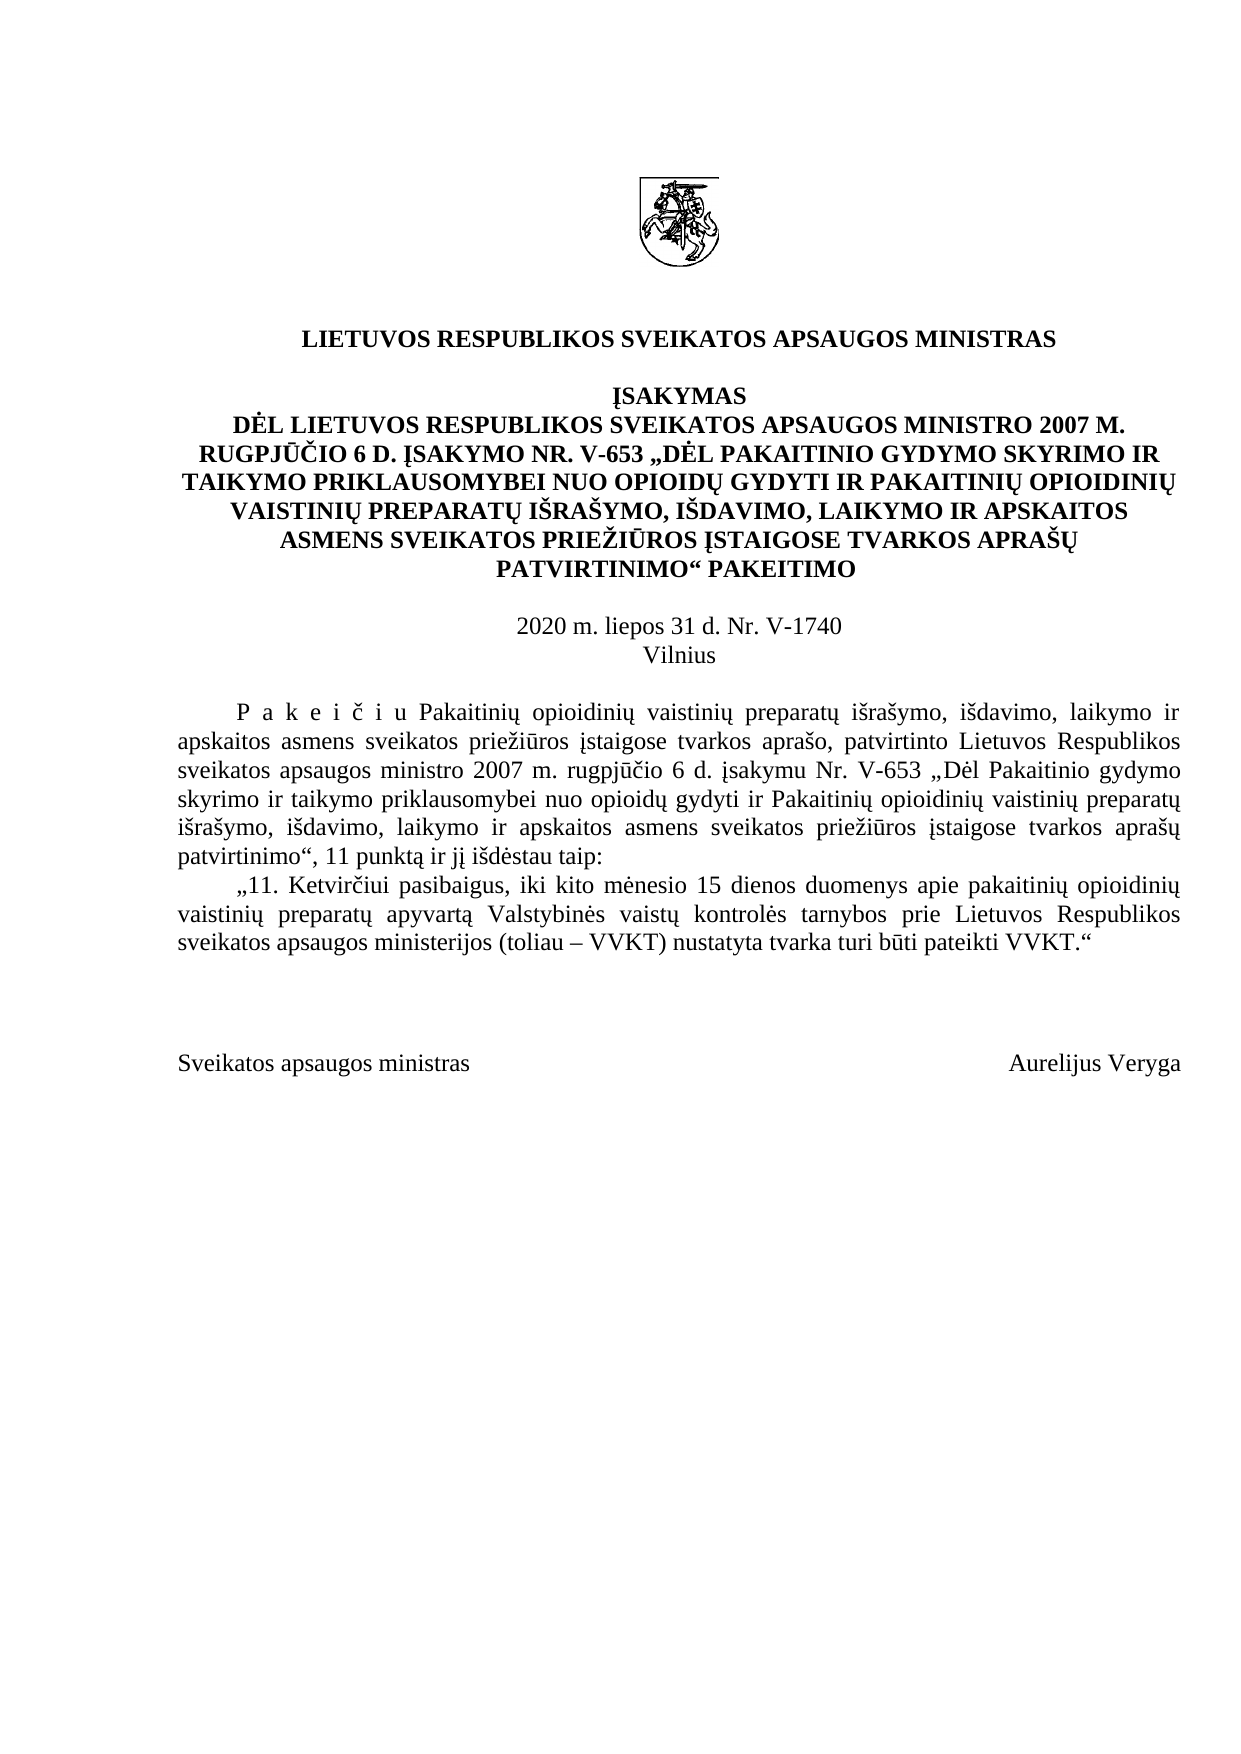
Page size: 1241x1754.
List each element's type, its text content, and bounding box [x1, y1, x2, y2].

text DĖL LIETUVOS RESPUBLIKOS SVEIKATOS APSAUGOS MINISTRO 2007 M. RUGPJŪČIO 6 D. ĮSAKYMO NR. V-653 „DĖL PAKAITINIO GYDYMO SKYRIMO IR TAIKYMO PRIKLAUSOMYBEI NUO OPIOIDŲ GYDYTI IR PAKAITINIŲ OPIOIDINIŲ VAISTINIŲ PREPARATŲ IŠRAŠYMO, IŠDAVIMO, LAIKYMO IR APSKAITOS ASMENS SVEIKATOS PRIEŽIŪROS ĮSTAIGOSE TVARKOS APRAŠŲ PATVIRTINIMO“ PAKEITIMO [177, 410, 1181, 582]
text ĮSAKYMAS [177, 381, 1181, 410]
text P a k e i č i u Pakaitinių opioidinių vaistinių preparatų išrašymo, išdavimo, laikymo ir apskaitos asmens sveikatos priežiūros įstaigose tvarkos aprašo, patvirtinto Lietuvos Respublikos sveikatos apsaugos ministro 2007 m. rugpjūčio 6 d. įsakymu Nr. V-653 „Dėl Pakaitinio gydymo skyrimo ir taikymo priklausomybei nuo opioidų gydyti ir Pakaitinių opioidinių vaistinių preparatų išrašymo, išdavimo, laikymo ir apskaitos asmens sveikatos priežiūros įstaigose tvarkos aprašų patvirtinimo“, 11 punktą ir jį išdėstau taip: [177, 697, 1181, 870]
text 2020 m. liepos 31 d. Nr. V-1740 [177, 611, 1181, 640]
text „11. Ketvirčiui pasibaigus, iki kito mėnesio 15 dienos duomenys apie pakaitinių opioidinių vaistinių preparatų apyvartą Valstybinės vaistų kontrolės tarnybos prie Lietuvos Respublikos sveikatos apsaugos ministerijos (toliau – VVKT) nustatyta tvarka turi būti pateikti VVKT.“ [177, 870, 1181, 956]
text LIETUVOS RESPUBLIKOS SVEIKATOS APSAUGOS MINISTRAS [177, 324, 1181, 352]
text Vilnius [177, 640, 1181, 669]
text Sveikatos apsaugos ministras Aurelijus Veryga [177, 1048, 1181, 1077]
